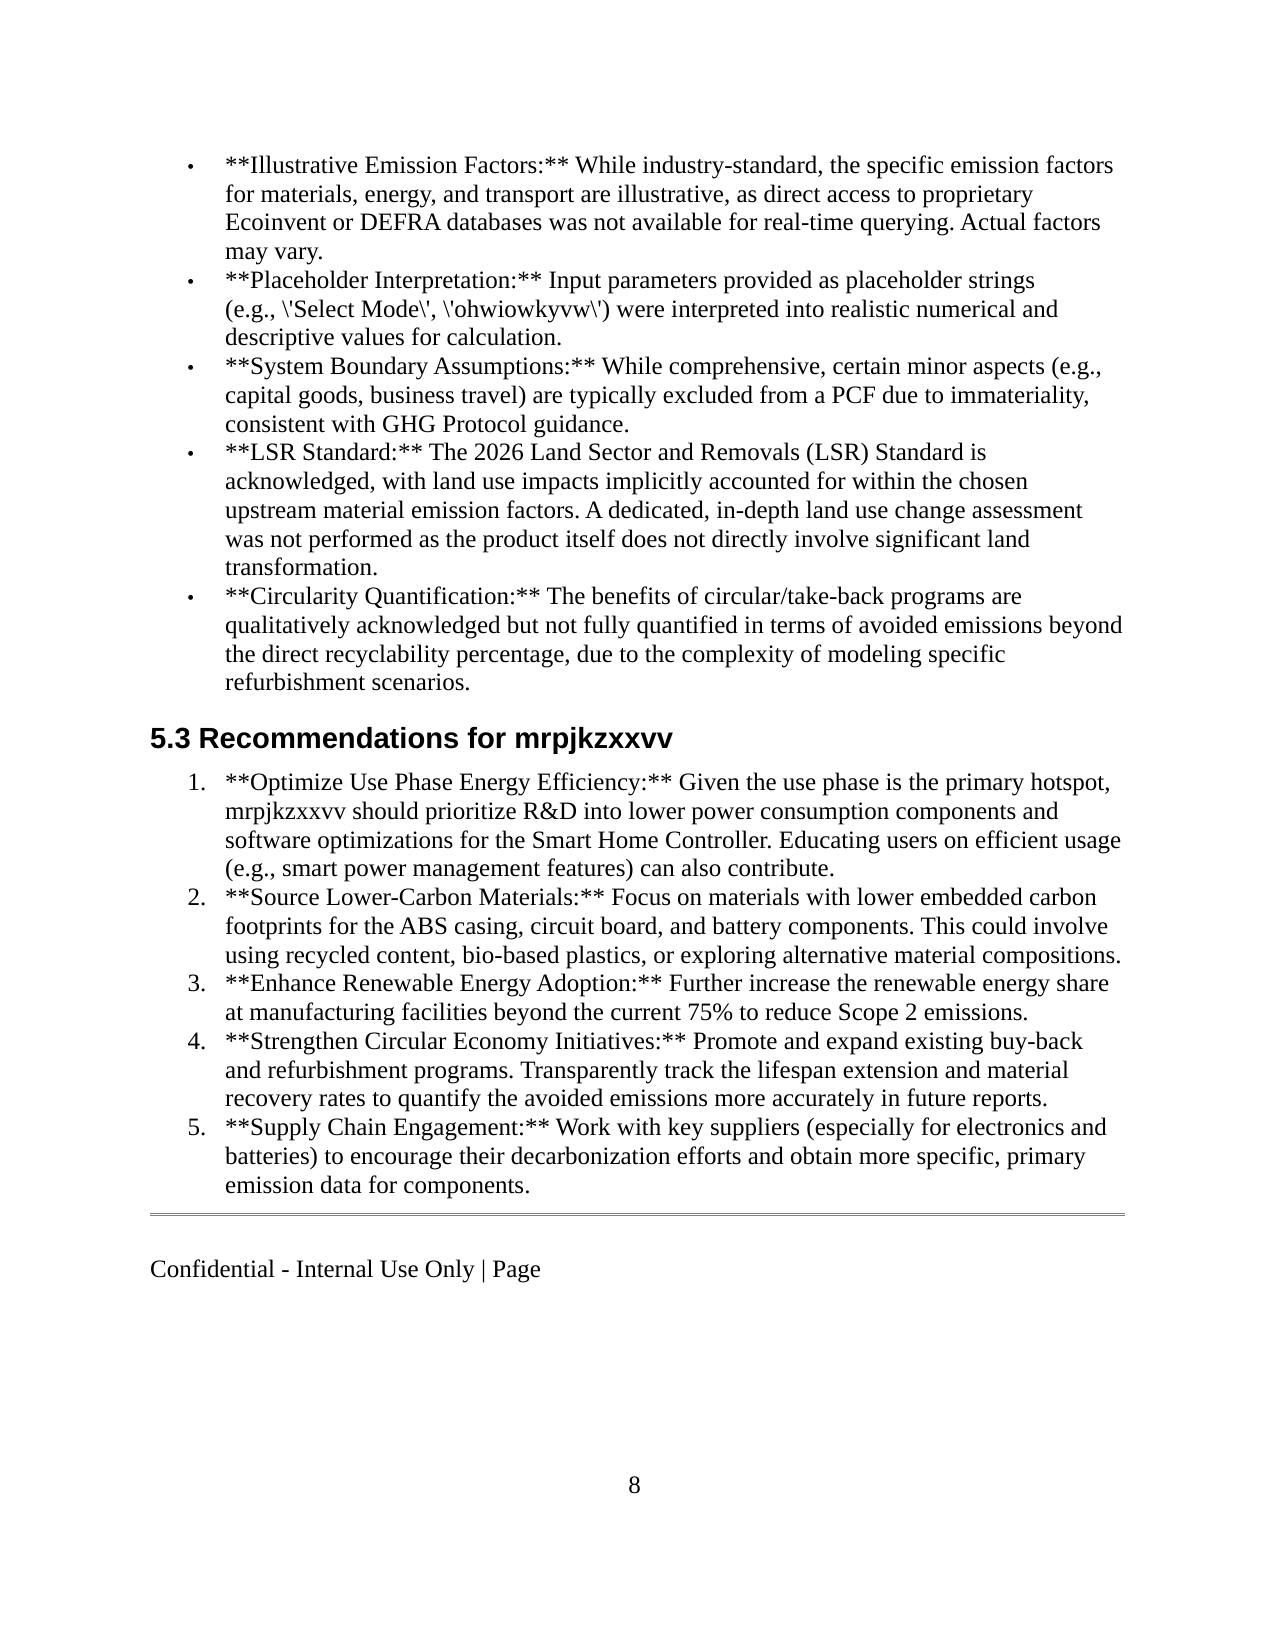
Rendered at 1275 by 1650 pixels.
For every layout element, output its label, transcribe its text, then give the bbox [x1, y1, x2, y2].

list **Illustrative Emission Factors:** While industry-standard, the specific emission factors for materials, energy, and transport are illustrative, as direct access to proprietary Ecoinvent or DEFRA databases was not available for real-time querying. Actual factors may vary. [187, 150, 1125, 265]
text Confidential - Internal Use Only | Page [150, 1254, 1125, 1282]
list **System Boundary Assumptions:** While comprehensive, certain minor aspects (e.g., capital goods, business travel) are typically excluded from a PCF due to immateriality, consistent with GHG Protocol guidance. [187, 351, 1125, 437]
list **Supply Chain Engagement:** Work with key suppliers (especially for electronics and batteries) to encourage their decarbonization efforts and obtain more specific, primary emission data for components. [187, 1112, 1125, 1198]
list **Strengthen Circular Economy Initiatives:** Promote and expand existing buy-back and refurbishment programs. Transparently track the lifespan extension and material recovery rates to quantify the avoided emissions more accurately in future reports. [187, 1026, 1125, 1112]
list **Enhance Renewable Energy Adoption:** Further increase the renewable energy share at manufacturing facilities beyond the current 75% to reduce Scope 2 emissions. [187, 968, 1125, 1026]
list **Placeholder Interpretation:** Input parameters provided as placeholder strings (e.g., \'Select Mode\', \'ohwiowkyvw\') were interpreted into realistic numerical and descriptive values for calculation. [187, 265, 1125, 351]
list **Source Lower-Carbon Materials:** Focus on materials with lower embedded carbon footprints for the ABS casing, circuit board, and battery components. This could involve using recycled content, bio-based plastics, or exploring alternative material compositions. [187, 882, 1125, 968]
list **LSR Standard:** The 2026 Land Sector and Removals (LSR) Standard is acknowledged, with land use impacts implicitly accounted for within the chosen upstream material emission factors. A dedicated, in-depth land use change assessment was not performed as the product itself does not directly involve significant land transformation. [187, 437, 1125, 581]
subtitle 5.3 Recommendations for mrpjkzxxvv [150, 721, 1125, 755]
list **Circularity Quantification:** The benefits of circular/take-back programs are qualitatively acknowledged but not fully quantified in terms of avoided emissions beyond the direct recyclability percentage, due to the complexity of modeling specific refurbishment scenarios. [187, 581, 1125, 696]
list **Optimize Use Phase Energy Efficiency:** Given the use phase is the primary hotspot, mrpjkzxxvv should prioritize R&D into lower power consumption components and software optimizations for the Smart Home Controller. Educating users on efficient usage (e.g., smart power management features) can also contribute. [187, 767, 1125, 882]
